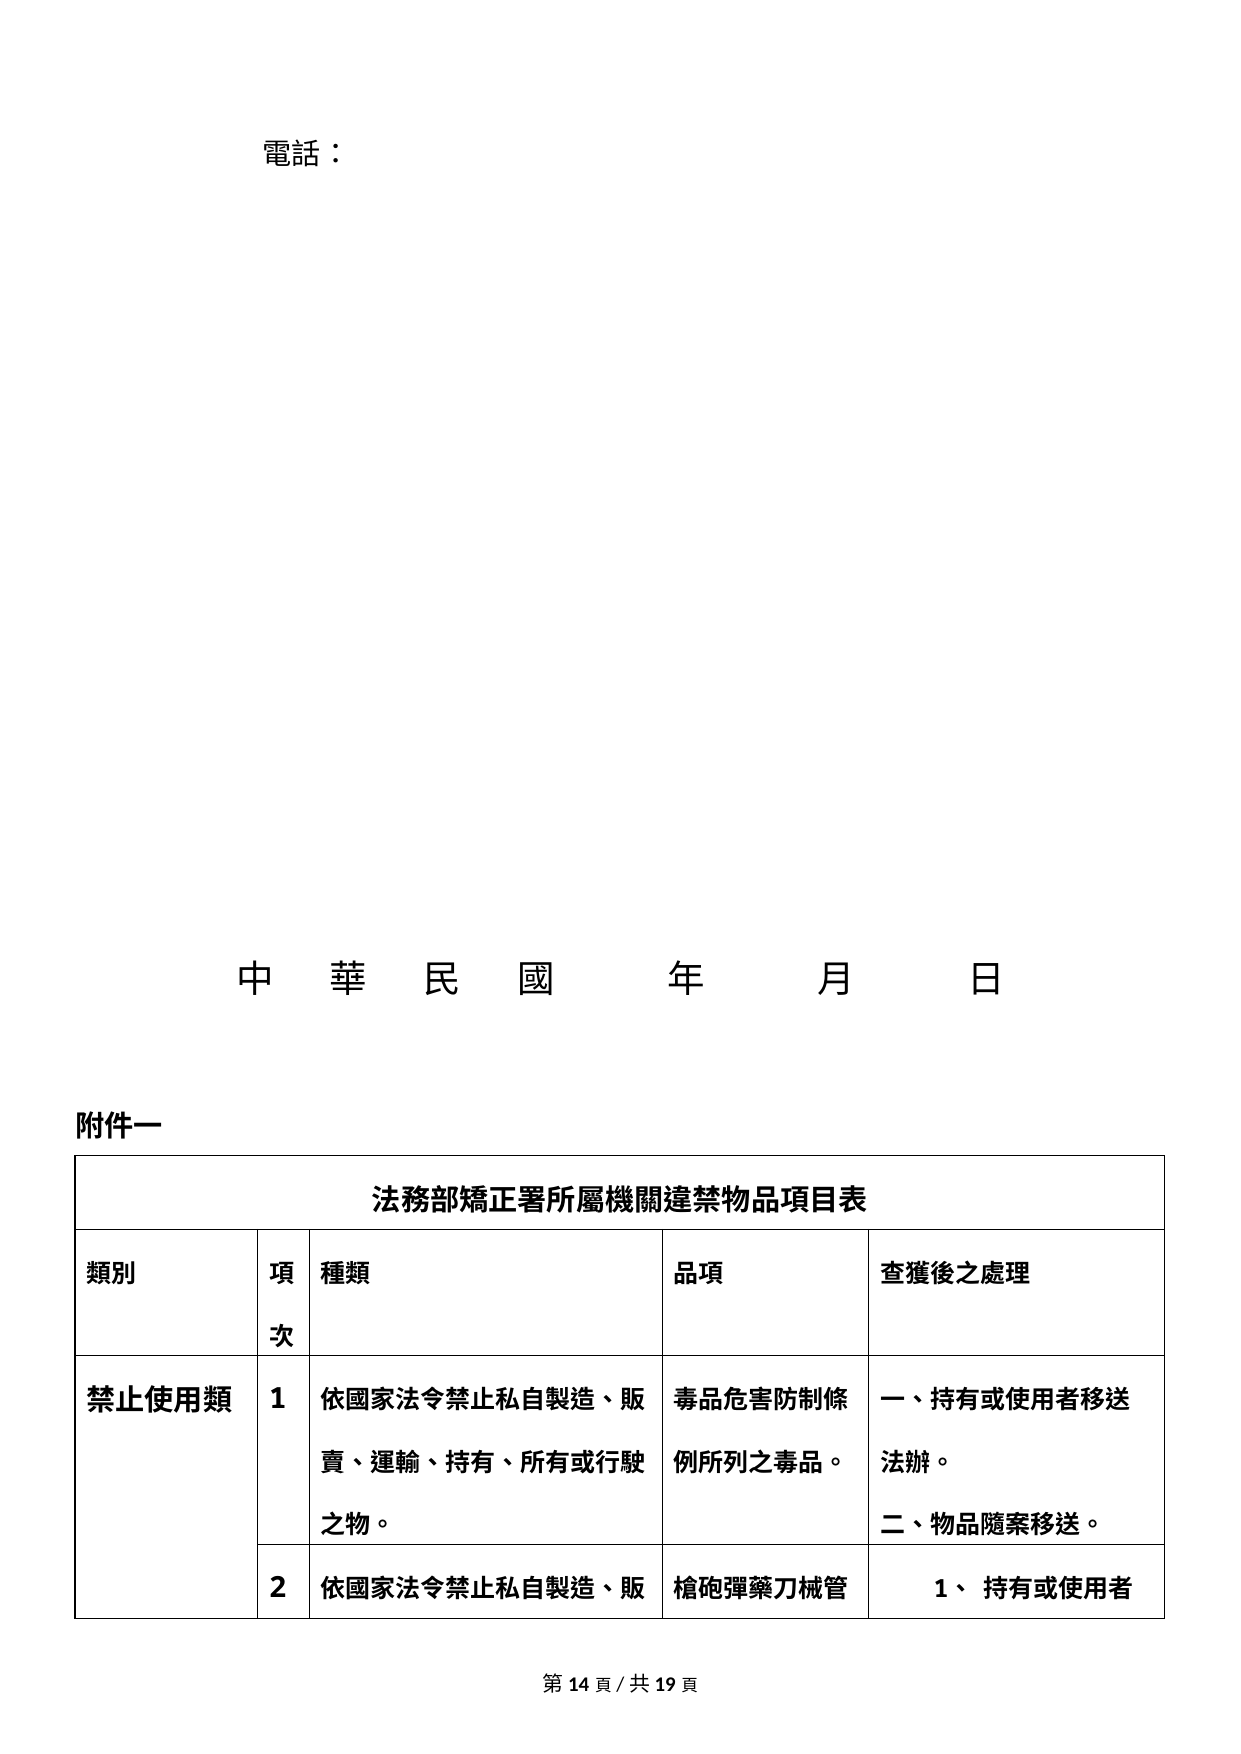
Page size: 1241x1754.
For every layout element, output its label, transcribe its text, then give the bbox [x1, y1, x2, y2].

table_cell 類別 [76, 1230, 257, 1355]
table_cell 依國家法令禁止私自製造、販賣、運輸、持有、所有或行駛之物。 [310, 1356, 662, 1543]
table_cell 2 [258, 1545, 309, 1617]
text 中 華 民 國 年 月 日 [75, 932, 1165, 1007]
table_cell 禁止使用類 [76, 1356, 257, 1617]
table_cell 1 [258, 1356, 309, 1543]
table_cell 依國家法令禁止私自製造、販 [310, 1545, 662, 1617]
table_cell 持有或使用者移送法辦。 二、物品隨案移送。 [869, 1545, 1164, 1617]
table_cell 查獲後之處理 [869, 1230, 1164, 1355]
table_cell 一、持有或使用者移送法辦。 二、物品隨案移送。 [869, 1356, 1164, 1543]
table_cell 品項 [663, 1230, 868, 1355]
table_cell 槍砲彈藥刀械管 [663, 1545, 868, 1617]
table_cell 毒品危害防制條例所列之毒品。 [663, 1356, 868, 1543]
table_cell 項次 [258, 1230, 309, 1355]
table_cell 種類 [310, 1230, 662, 1355]
text 附件一 [75, 1082, 1165, 1144]
text 電話： [262, 94, 1165, 182]
table_header 法務部矯正署所屬機關違禁物品項目表 [76, 1156, 1164, 1229]
